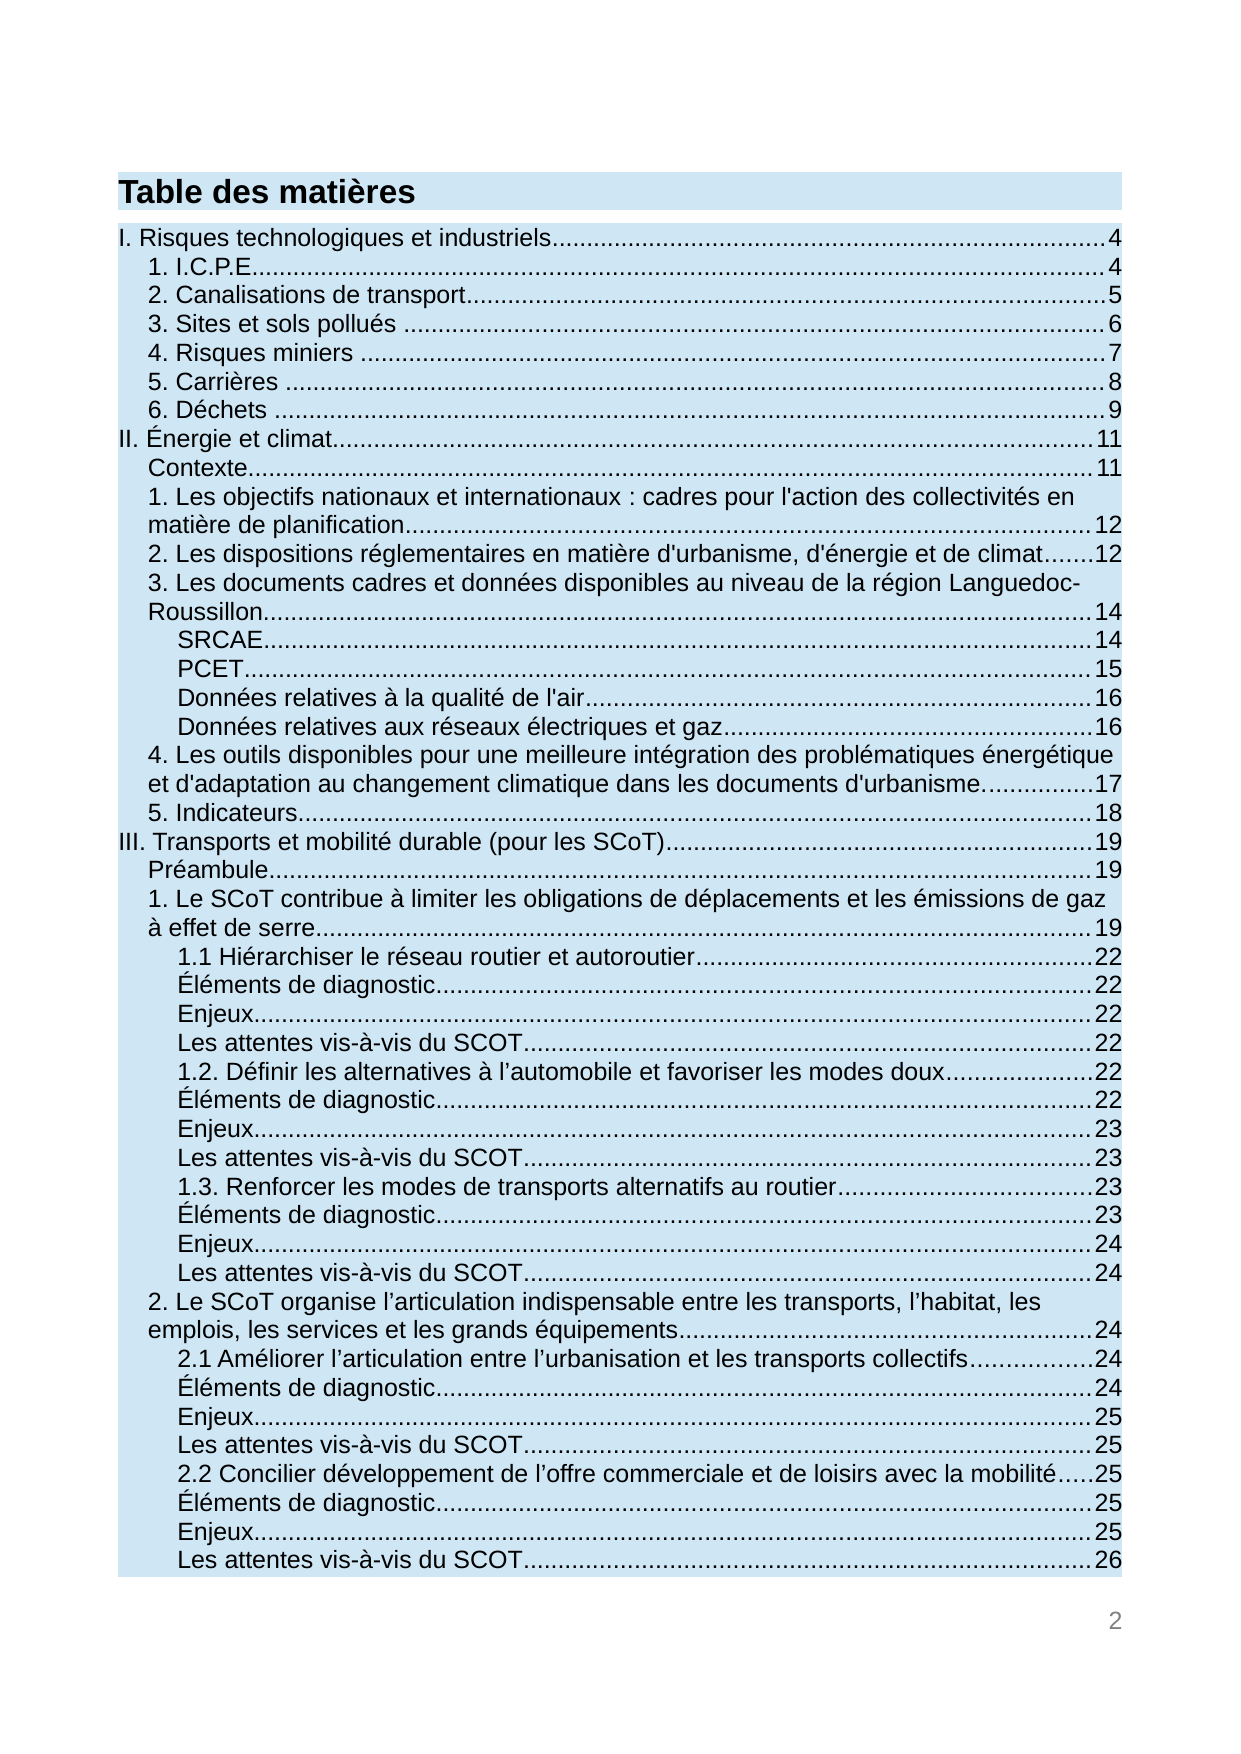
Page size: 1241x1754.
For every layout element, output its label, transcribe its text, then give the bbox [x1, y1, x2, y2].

text Contexte 11 [148, 453, 1122, 482]
text Éléments de diagnostic 25 [177, 1488, 1122, 1517]
text Données relatives à la qualité de l'air 16 [177, 683, 1122, 712]
text 1. Les objectifs nationaux et internationaux : cadres pour l'action des collectivités en matière de planification 12 [148, 482, 1122, 539]
text 1. Le SCoT contribue à limiter les obligations de déplacements et les émissions de gaz à effet de serre 19 [148, 884, 1122, 942]
text 4. Risques miniers 7 [148, 338, 1122, 367]
text Les attentes vis-à-vis du SCOT 23 [177, 1143, 1122, 1172]
text 5. Carrières 8 [148, 367, 1122, 395]
text Les attentes vis-à-vis du SCOT 22 [177, 1028, 1122, 1057]
text 2.2 Concilier développement de l’offre commerciale et de loisirs avec la mobilité 25 [177, 1459, 1122, 1488]
text 2. Le SCoT organise l’articulation indispensable entre les transports, l’habitat, les emplois, les services et les grands équipements 24 [148, 1287, 1122, 1344]
subtitle Table des matières [118, 172, 1122, 210]
text 2. Les dispositions réglementaires en matière d'urbanisme, d'énergie et de climat 12 [148, 539, 1122, 568]
text Éléments de diagnostic 24 [177, 1373, 1122, 1402]
text 3. Sites et sols pollués 6 [148, 309, 1122, 338]
text 6. Déchets 9 [148, 395, 1122, 424]
text II. Énergie et climat 11 [118, 424, 1122, 453]
text 1.2. Définir les alternatives à l’automobile et favoriser les modes doux 22 [177, 1057, 1122, 1085]
text Les attentes vis-à-vis du SCOT 25 [177, 1430, 1122, 1459]
text Éléments de diagnostic 22 [177, 970, 1122, 999]
text Enjeux 22 [177, 999, 1122, 1028]
text Éléments de diagnostic 22 [177, 1085, 1122, 1114]
text SRCAE 14 [177, 625, 1122, 654]
text Préambule 19 [148, 855, 1122, 884]
text 1. I.C.P.E. 4 [148, 252, 1122, 280]
text 5. Indicateurs 18 [148, 798, 1122, 827]
text 3. Les documents cadres et données disponibles au niveau de la région Languedoc-Roussillon 14 [148, 568, 1122, 625]
text 1.1 Hiérarchiser le réseau routier et autoroutier 22 [177, 942, 1122, 970]
text 2. Canalisations de transport 5 [148, 280, 1122, 309]
text III. Transports et mobilité durable (pour les SCoT) 19 [118, 827, 1122, 855]
text I. Risques technologiques et industriels 4 [118, 223, 1122, 252]
text Enjeux 25 [177, 1517, 1122, 1545]
text PCET 15 [177, 654, 1122, 683]
text Les attentes vis-à-vis du SCOT 24 [177, 1258, 1122, 1287]
text Enjeux 24 [177, 1229, 1122, 1258]
text Enjeux 23 [177, 1114, 1122, 1143]
text Données relatives aux réseaux électriques et gaz 16 [177, 712, 1122, 740]
text 2.1 Améliorer l’articulation entre l’urbanisation et les transports collectifs 24 [177, 1344, 1122, 1373]
text Les attentes vis-à-vis du SCOT 26 [177, 1545, 1122, 1574]
text 1.3. Renforcer les modes de transports alternatifs au routier 23 [177, 1172, 1122, 1200]
text Enjeux 25 [177, 1402, 1122, 1430]
text 4. Les outils disponibles pour une meilleure intégration des problématiques énergétique et d'adaptation au changement climatique dans les documents d'urbanisme. 17 [148, 740, 1122, 798]
text Éléments de diagnostic 23 [177, 1200, 1122, 1229]
